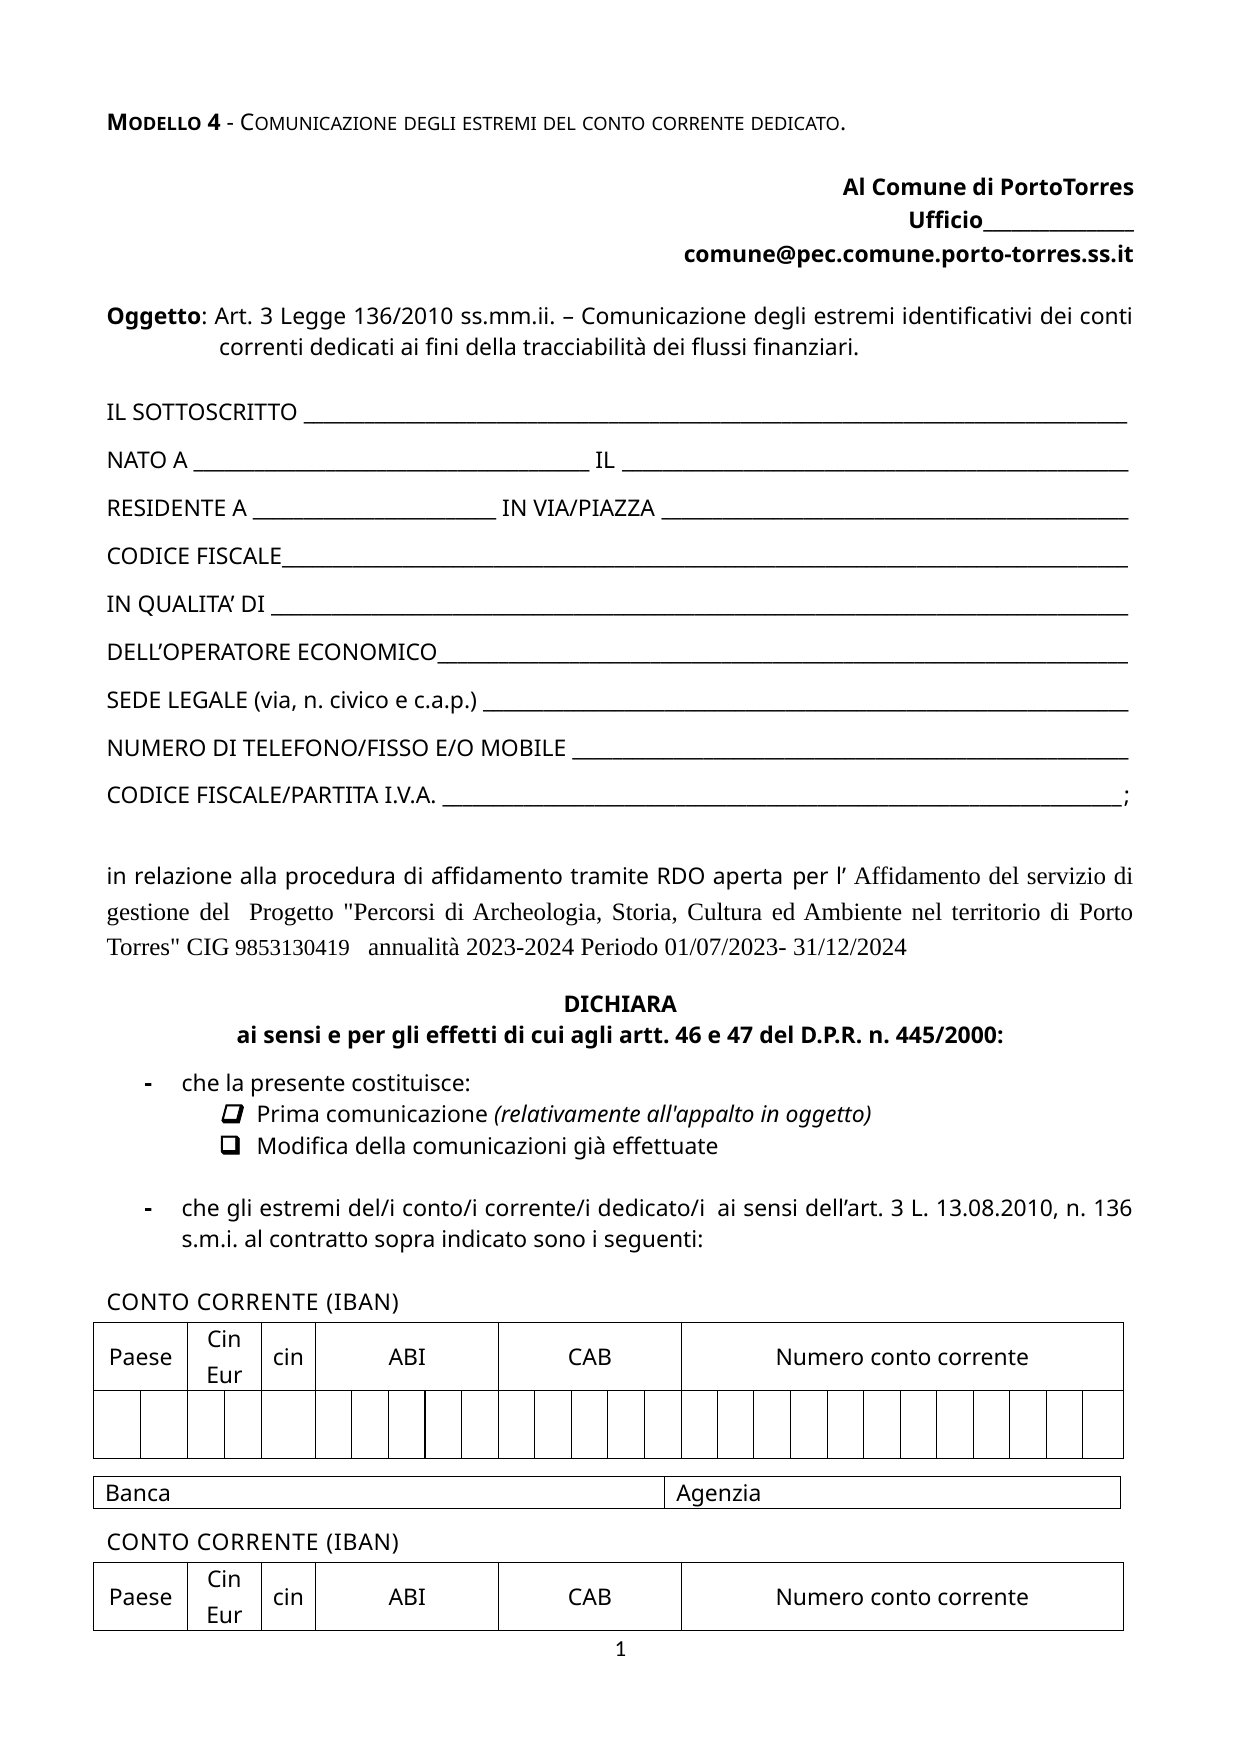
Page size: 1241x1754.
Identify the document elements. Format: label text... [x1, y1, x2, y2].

table_cell [718, 1391, 753, 1458]
table_cell [94, 1391, 140, 1458]
table_header ABI [316, 1323, 498, 1390]
text RESIDENTE A ________________________ IN VIA/PIAZZA [106, 490, 1134, 523]
text NATO A _______________________________________ IL [106, 442, 1134, 475]
table_cell [316, 1391, 351, 1458]
text CODICE FISCALE/PARTITA I.V.A. ; [106, 777, 1134, 811]
table_cell [974, 1391, 1009, 1458]
table_header Banca [94, 1477, 236, 1508]
text CODICE FISCALE [106, 538, 1134, 571]
table_cell [791, 1391, 827, 1458]
table_header Paese [94, 1323, 187, 1390]
table_header Cin Eur [188, 1323, 261, 1390]
text Modello 4 - Comunicazione degli estremi del conto corrente dedicato. [106, 106, 1134, 138]
table_header cin [262, 1563, 315, 1630]
table_header CAB [499, 1563, 681, 1630]
list che gli estremi del/i conto/i corrente/i dedicato/i ai sensi dell’art. 3 L. 13.08.2010, n. 136 s.m.i. al contratto sopra indicato sono i seguenti: [144, 1192, 1134, 1255]
text comune@pec.comune.porto-torres.ss.it [106, 236, 1134, 269]
table_cell [608, 1391, 644, 1458]
table_cell [188, 1391, 224, 1458]
table_cell [1083, 1391, 1123, 1458]
list Modifica della comunicazioni già effettuate [219, 1130, 1134, 1161]
table_cell [262, 1391, 315, 1458]
text Oggetto: Art. 3 Legge 136/2010 ss.mm.ii. – Comunicazione degli estremi identificativi dei conti correnti dedicati ai fini della tracciabilità dei flussi finanziari. [106, 300, 1134, 363]
table_header Numero conto corrente [682, 1323, 1123, 1390]
table_cell [389, 1391, 424, 1458]
text IL SOTTOSCRITTO [106, 394, 1134, 427]
text IN QUALITA’ DI [106, 586, 1134, 619]
table_cell [535, 1391, 571, 1458]
list Prima comunicazione (relativamente all'appalto in oggetto) [219, 1098, 1134, 1130]
text SEDE LEGALE (via, n. civico e c.a.p.) [106, 681, 1134, 715]
text DICHIARA [106, 988, 1134, 1019]
table_cell [426, 1391, 461, 1458]
table_cell [225, 1391, 261, 1458]
table_cell [572, 1391, 607, 1458]
text DELL’OPERATORE ECONOMICO [106, 633, 1134, 667]
text ai sensi e per gli effetti di cui agli artt. 46 e 47 del D.P.R. n. 445/2000: [106, 1019, 1134, 1050]
table_header Cin Eur [188, 1563, 261, 1630]
table_header CAB [499, 1323, 681, 1390]
list che la presente costituisce: [144, 1067, 1134, 1098]
table_cell [645, 1391, 681, 1458]
table_cell [352, 1391, 388, 1458]
text NUMERO DI TELEFONO/FISSO E/O MOBILE [106, 729, 1134, 763]
text Ufficio________________ [106, 202, 1134, 236]
table_cell [864, 1391, 900, 1458]
table_header Paese [94, 1563, 187, 1630]
table_cell [682, 1391, 717, 1458]
table_cell [828, 1391, 863, 1458]
text CONTO CORRENTE (IBAN) [106, 1526, 1134, 1557]
table_header Numero conto corrente [682, 1563, 1123, 1630]
table_cell [1047, 1391, 1082, 1458]
table_header cin [262, 1323, 315, 1390]
table_cell [901, 1391, 936, 1458]
table_cell [462, 1391, 498, 1458]
text in relazione alla procedura di affidamento tramite RDO aperta per l’ Affidamento del servizio di gestione del Progetto "Percorsi di Archeologia, Storia, Cultura ed Ambiente nel territorio di Porto Torres" CIG 9853130419 annualità 2023-2024 Periodo 01/07/2023- 31/12/2024 [106, 856, 1134, 963]
text Al Comune di PortoTorres [106, 169, 1134, 202]
table_cell [141, 1391, 187, 1458]
table_header [236, 1477, 664, 1508]
table_header Agenzia [665, 1477, 778, 1508]
table_cell [754, 1391, 790, 1458]
table_cell [937, 1391, 973, 1458]
table_header ABI [316, 1563, 498, 1630]
table_header [778, 1477, 1120, 1508]
table_cell [1010, 1391, 1046, 1458]
table_cell [499, 1391, 534, 1458]
text CONTO CORRENTE (IBAN) [106, 1286, 1134, 1317]
